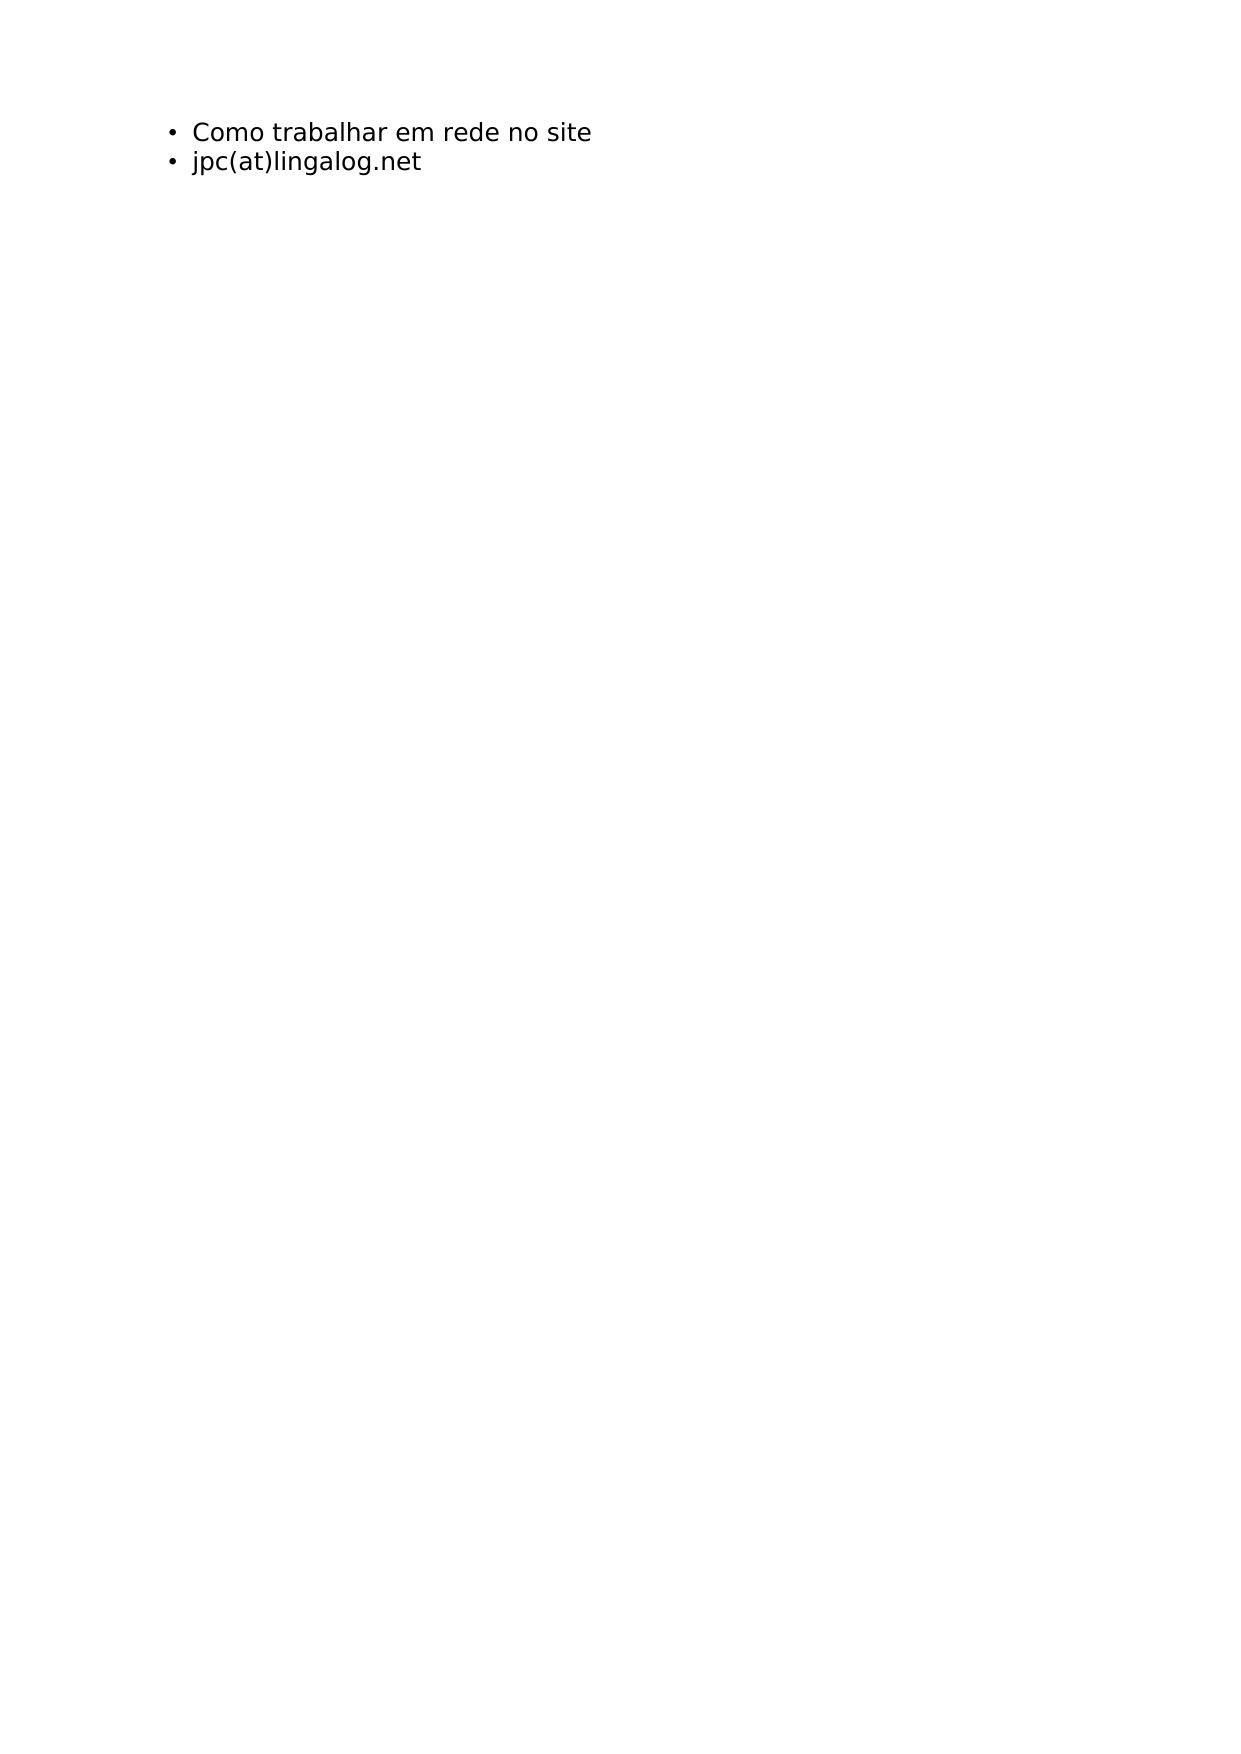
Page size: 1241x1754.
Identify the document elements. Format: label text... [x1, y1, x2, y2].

list jpc(at)lingalog.net [177, 147, 1122, 176]
list Como trabalhar em rede no site [177, 118, 1122, 147]
